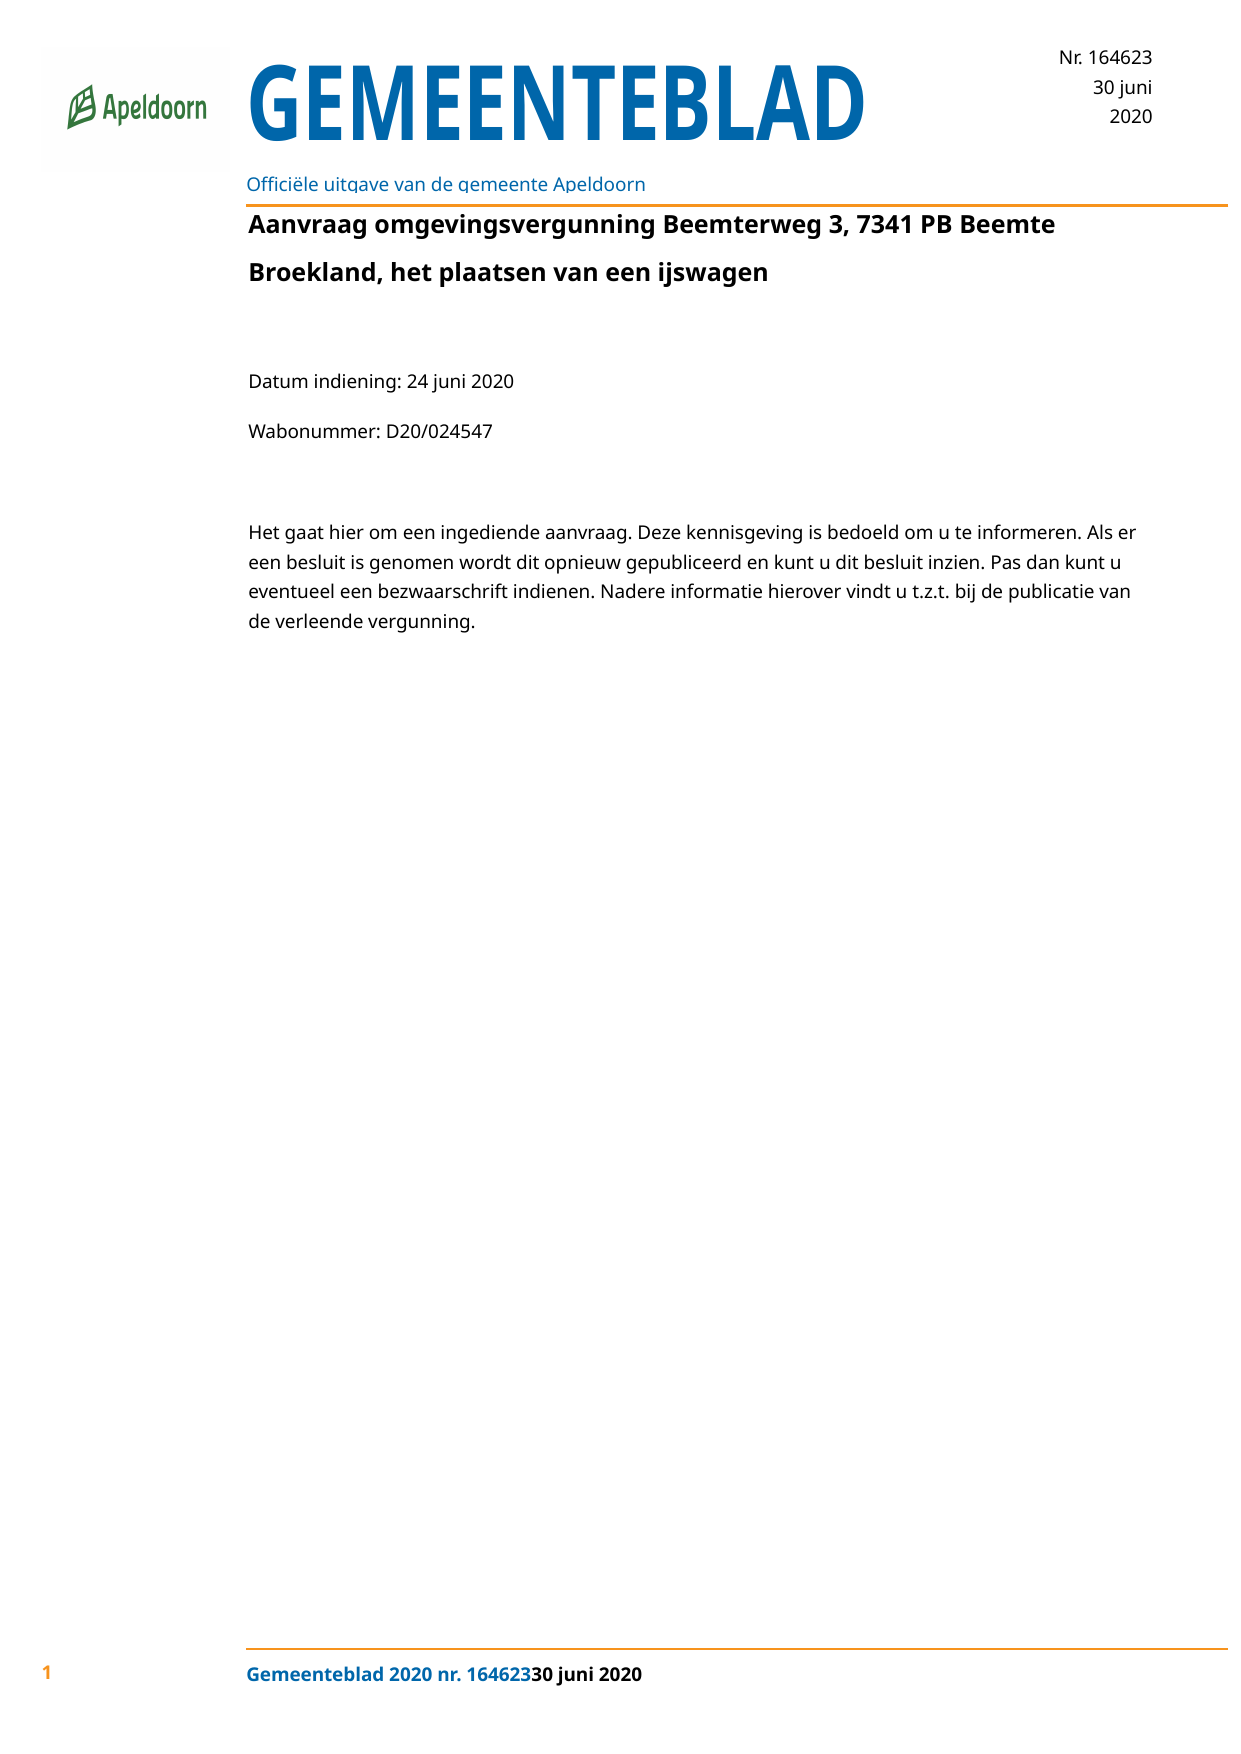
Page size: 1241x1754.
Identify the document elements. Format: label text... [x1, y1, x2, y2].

text Wabonummer: D20/024547 [248, 419, 1152, 444]
text Aanvraag omgevingsvergunning Beemterweg 3, 7341 PB Beemte Broekland, het plaatsen van een ijswagen [248, 207, 1152, 288]
text Het gaat hier om een ingediende aanvraag. Deze kennisgeving is bedoeld om u te informeren. Als er een besluit is genomen wordt dit opnieuw gepubliceerd en kunt u dit besluit inzien. Pas dan kunt u eventueel een bezwaarschrift indienen. Nadere informatie hierover vindt u t.z.t. bij de publicatie van de verleende vergunning. [248, 519, 1152, 634]
picture [41, 47, 231, 172]
text Datum indiening: 24 juni 2020 [248, 368, 1152, 394]
